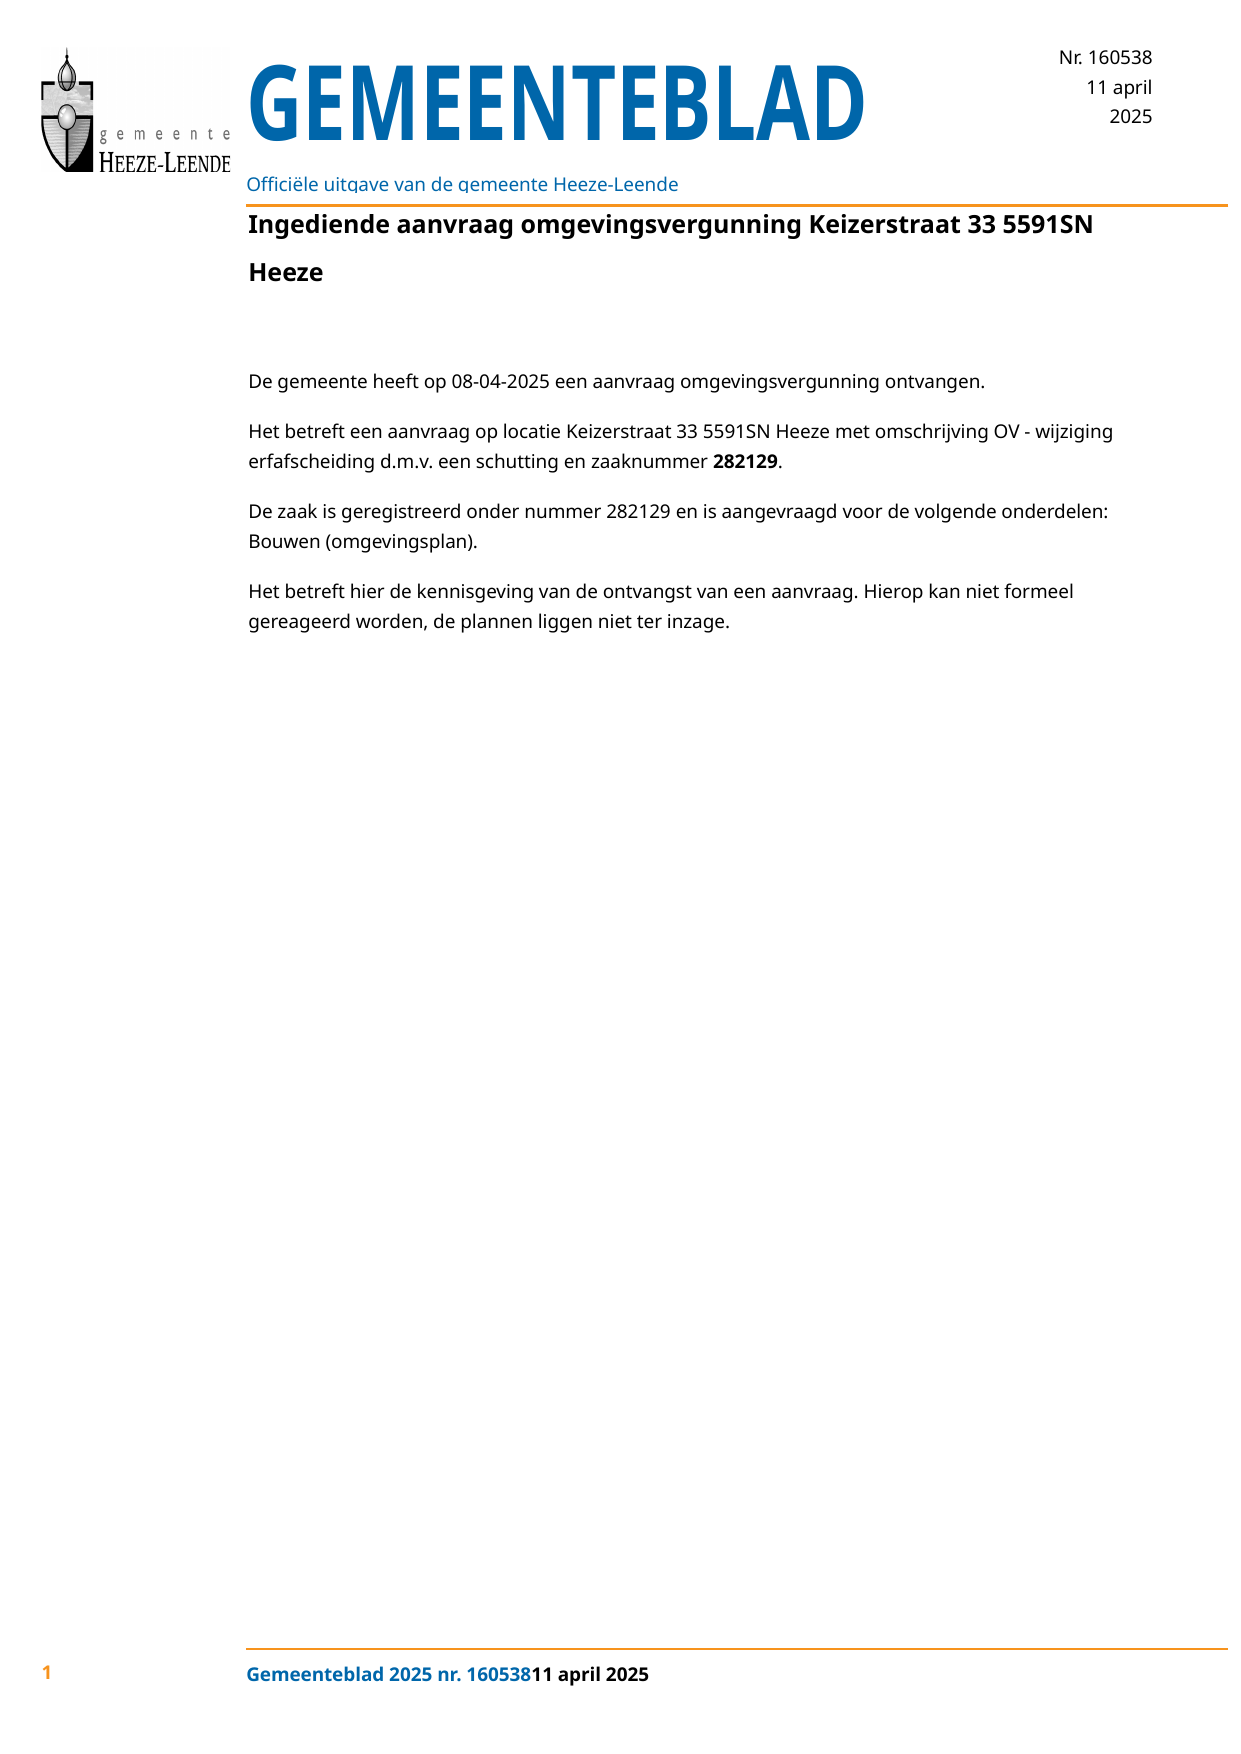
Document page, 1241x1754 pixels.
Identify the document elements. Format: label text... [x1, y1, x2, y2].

text De gemeente heeft op 08-04-2025 een aanvraag omgevingsvergunning ontvangen. [248, 368, 1152, 394]
text Het betreft hier de kennisgeving van de ontvangst van een aanvraag. Hierop kan niet formeel gereageerd worden, de plannen liggen niet ter inzage. [248, 579, 1152, 634]
text De zaak is geregistreerd onder nummer 282129 en is aangevraagd voor de volgende onderdelen: Bouwen (omgevingsplan). [248, 499, 1152, 554]
text Het betreft een aanvraag op locatie Keizerstraat 33 5591SN Heeze met omschrijving OV - wijziging erfafscheiding d.m.v. een schutting en zaaknummer 282129. [248, 419, 1152, 474]
text Ingediende aanvraag omgevingsvergunning Keizerstraat 33 5591SN Heeze [248, 207, 1152, 288]
picture [41, 47, 231, 172]
